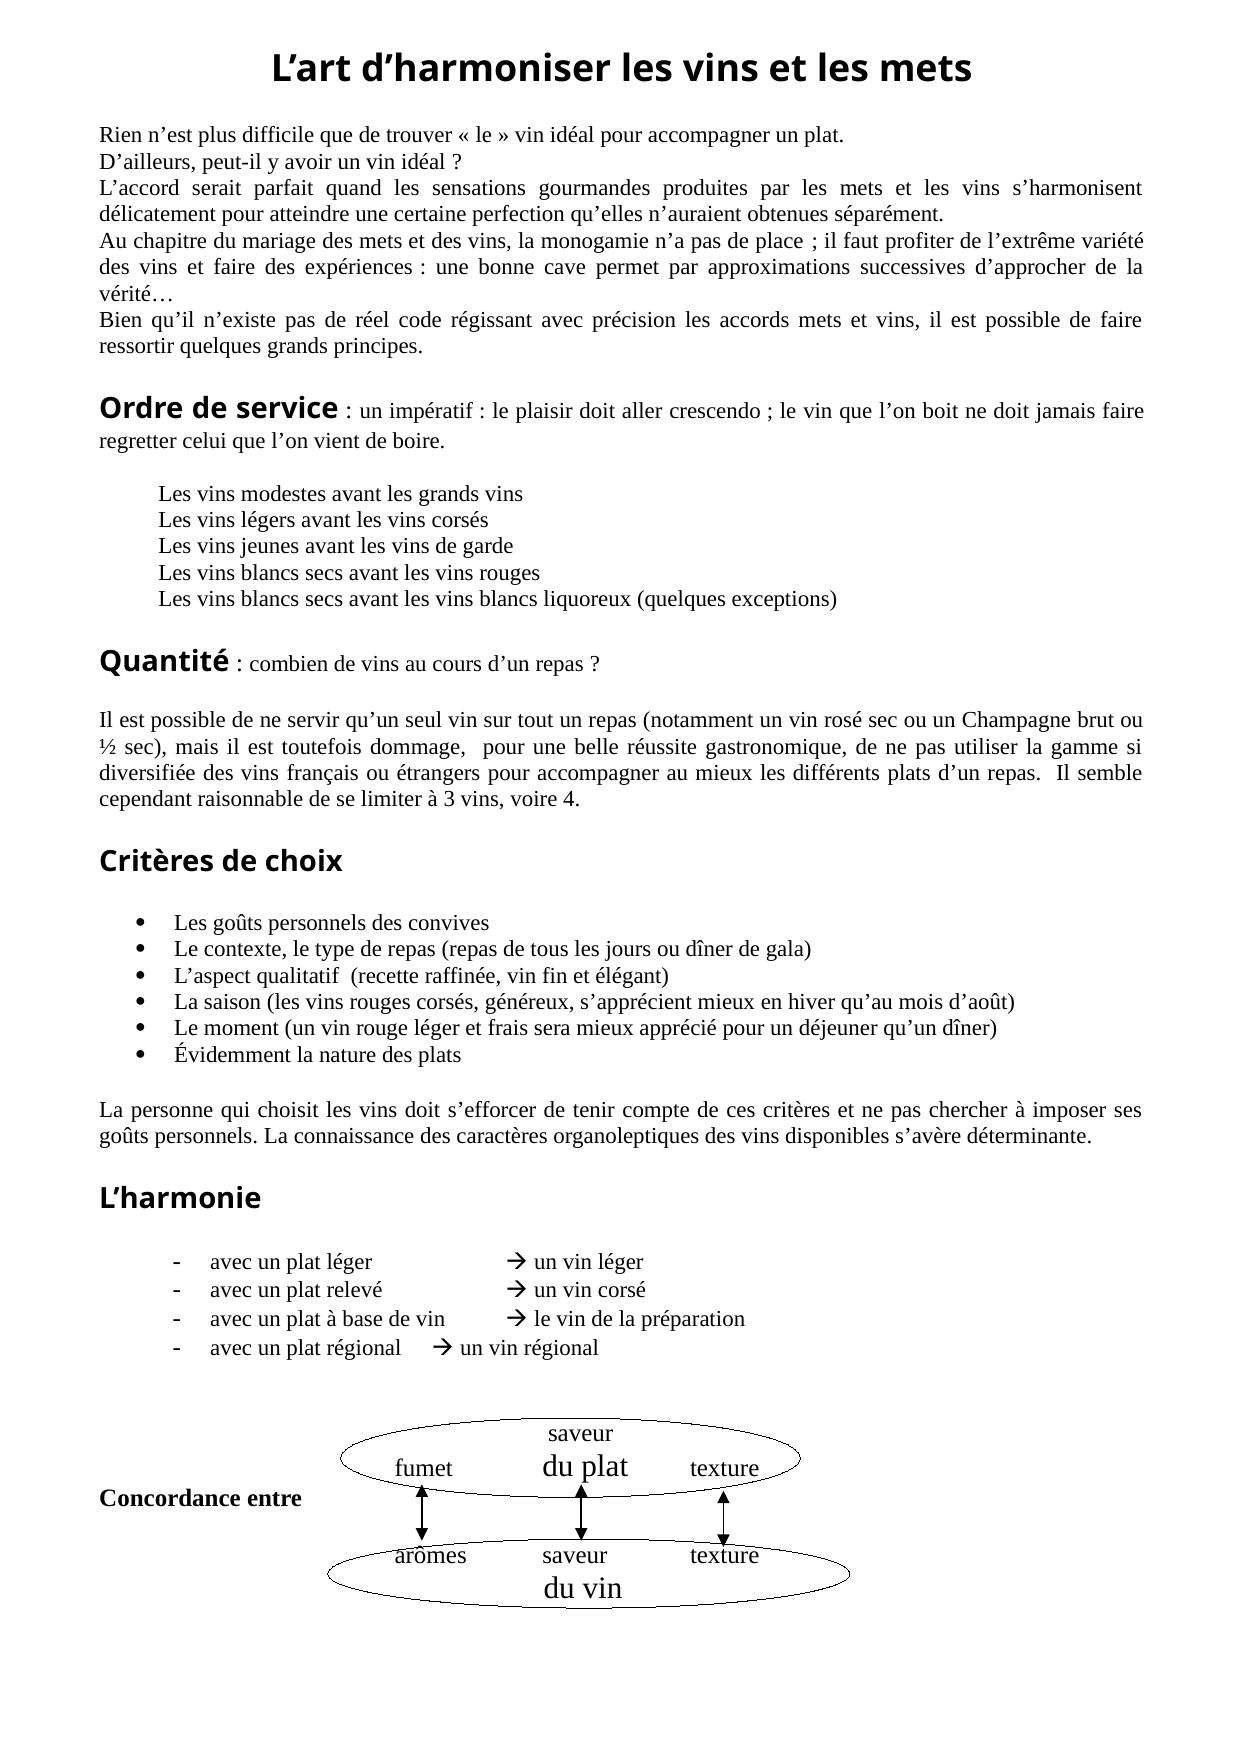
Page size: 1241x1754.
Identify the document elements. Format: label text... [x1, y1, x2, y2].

text La personne qui choisit les vins doit s’efforcer de tenir compte de ces critères et ne pas chercher à imposer ses goûts personnels. La connaissance des caractères organoleptiques des vins disponibles s’avère déterminante. [99, 1096, 1144, 1148]
text Au chapitre du mariage des mets et des vins, la monogamie n’a pas de place ; il faut profiter de l’extrême variété des vins et faire des expériences : une bonne cave permet par approximations successives d’approcher de la vérité… [99, 227, 1144, 306]
list avec un plat léger  un vin léger [172, 1246, 1144, 1274]
text Les vins légers avant les vins corsés [158, 506, 1144, 532]
text Ordre de service : un impératif : le plaisir doit aller crescendo ; le vin que l’on boit ne doit jamais faire regretter celui que l’on vient de boire. [99, 387, 1144, 453]
list Évidemment la nature des plats [136, 1041, 1144, 1067]
text Bien qu’il n’existe pas de réel code régissant avec précision les accords mets et vins, il est possible de faire ressortir quelques grands principes. [99, 306, 1144, 359]
list La saison (les vins rouges corsés, généreux, s’apprécient mieux en hiver qu’au mois d’août) [136, 988, 1144, 1014]
text D’ailleurs, peut-il y avoir un vin idéal ? [99, 148, 1144, 174]
list Le contexte, le type de repas (repas de tous les jours ou dîner de gala) [136, 935, 1144, 962]
text L’harmonie [99, 1177, 1144, 1217]
list avec un plat régional  un vin régional [172, 1332, 1144, 1361]
text Critères de choix [99, 841, 1144, 880]
list Le moment (un vin rouge léger et frais sera mieux apprécié pour un déjeuner qu’un dîner) [136, 1014, 1144, 1041]
text du vin [99, 1569, 1144, 1605]
text Les vins jeunes avant les vins de garde [158, 532, 1144, 559]
text Rien n’est plus difficile que de trouver « le » vin idéal pour accompagner un plat. [99, 121, 1144, 148]
text saveur [394, 1418, 1144, 1447]
text Les vins modestes avant les grands vins [158, 480, 1144, 506]
text fumet du plat texture [99, 1447, 1144, 1483]
text L’art d’harmoniser les vins et les mets [99, 42, 1144, 93]
list avec un plat à base de vin  le vin de la préparation [172, 1303, 1144, 1332]
list Les goûts personnels des convives [136, 909, 1144, 935]
text Les vins blancs secs avant les vins blancs liquoreux (quelques exceptions) [158, 585, 1144, 612]
text Il est possible de ne servir qu’un seul vin sur tout un repas (notamment un vin rosé sec ou un Champagne brut ou ½ sec), mais il est toutefois dommage, pour une belle réussite gastronomique, de ne pas utiliser la gamme si diversifiée des vins français ou étrangers pour accompagner au mieux les différents plats d’un repas. Il semble cependant raisonnable de se limiter à 3 vins, voire 4. [99, 706, 1144, 812]
text Quantité : combien de vins au cours d’un repas ? [99, 640, 1144, 680]
text Les vins blancs secs avant les vins rouges [158, 559, 1144, 585]
list L’aspect qualitatif (recette raffinée, vin fin et élégant) [136, 962, 1144, 988]
list avec un plat relevé  un vin corsé [172, 1274, 1144, 1303]
text L’accord serait parfait quand les sensations gourmandes produites par les mets et les vins s’harmonisent délicatement pour atteindre une certaine perfection qu’elles n’auraient obtenues séparément. [99, 174, 1144, 227]
text arômes saveur texture [99, 1540, 1144, 1569]
subtitle Concordance entre [99, 1483, 1144, 1512]
